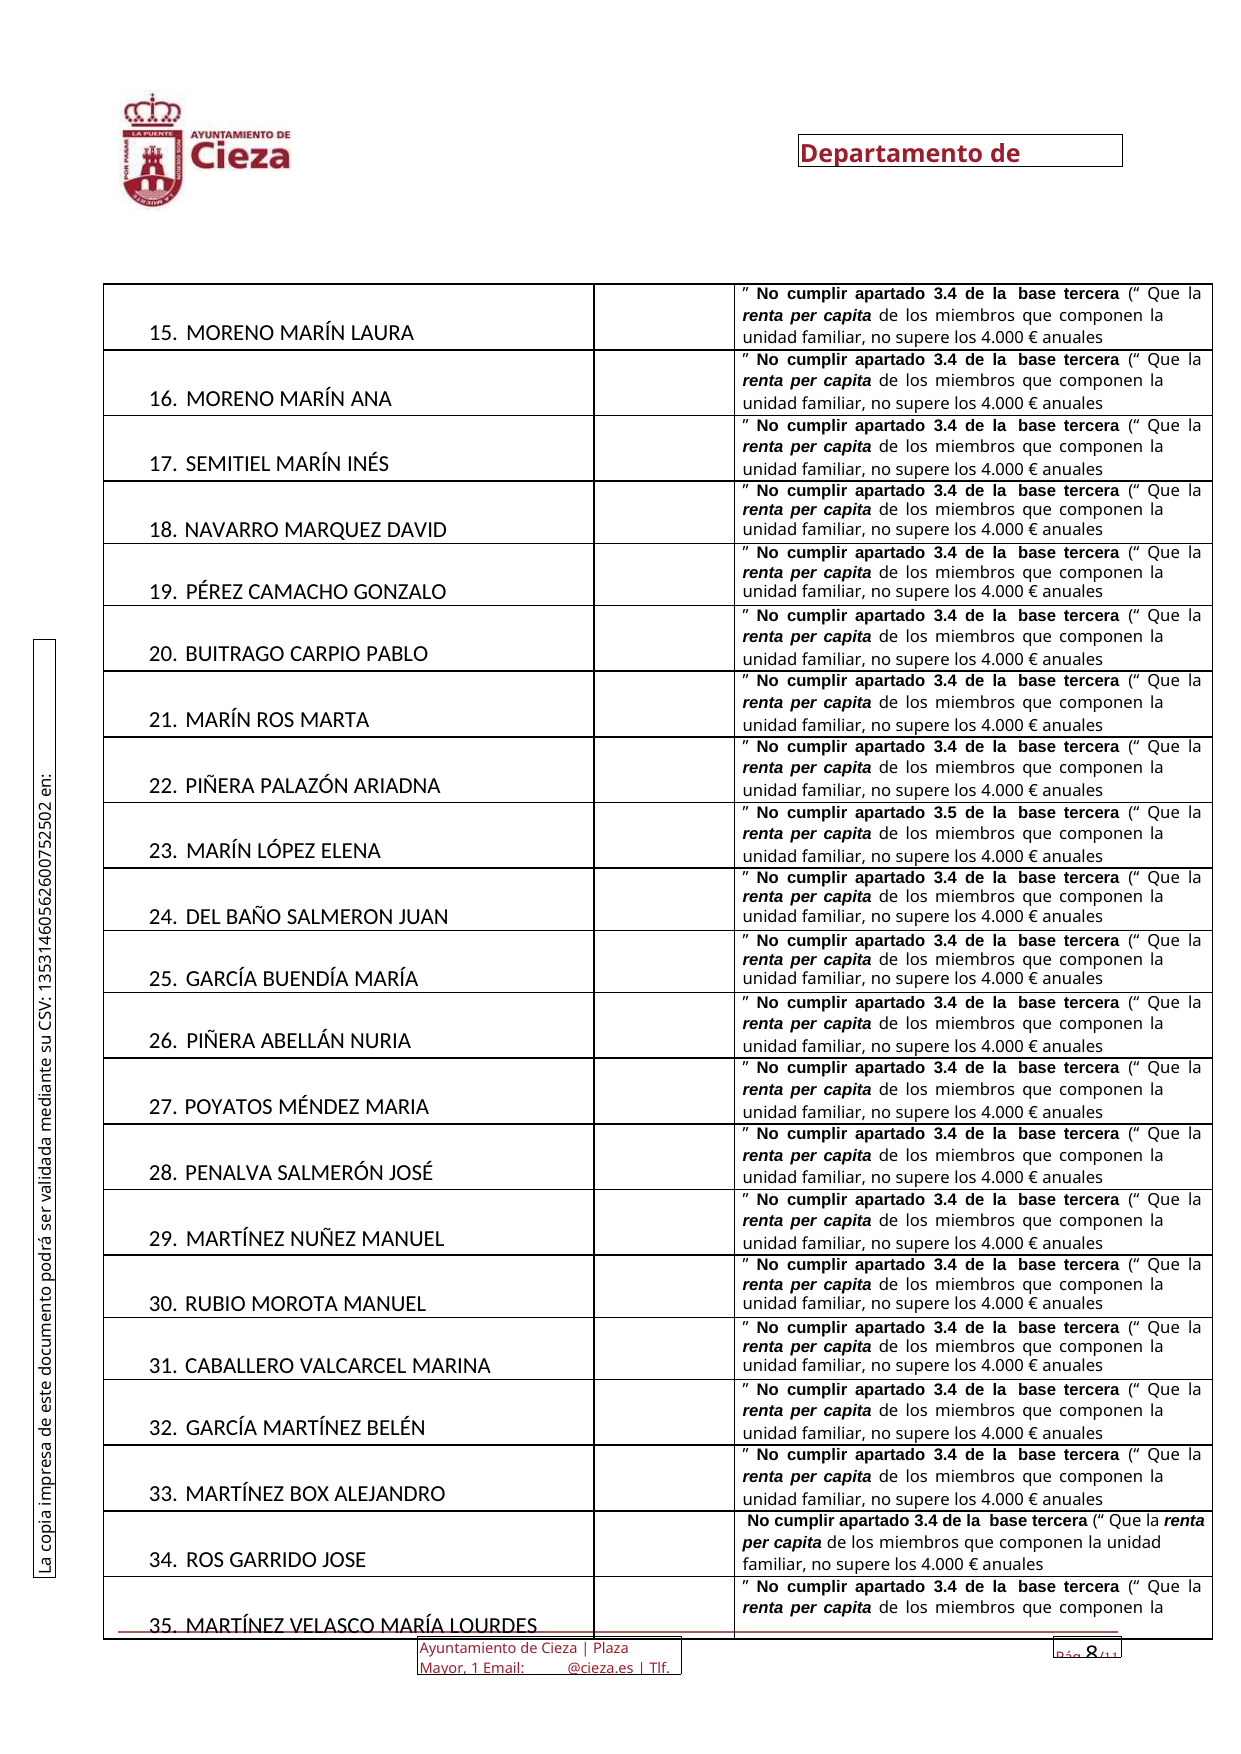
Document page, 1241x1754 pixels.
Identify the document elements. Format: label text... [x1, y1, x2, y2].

table_header 15. MORENO MARÍN LAURA [104, 285, 593, 349]
table_cell ” No cumplir apartado 3.4 de la base tercera (“ Que la renta per capita de los miembros que componen la unidad familiar, no supere los 4.000 € anuales [735, 1446, 1212, 1510]
table_cell [595, 1446, 734, 1510]
table_cell [595, 1512, 734, 1576]
table_cell [595, 931, 734, 992]
table_cell 35. MARTÍNEZ VELASCO MARÍA LOURDES [104, 1577, 593, 1638]
table_cell [595, 672, 734, 736]
table_cell [595, 1318, 734, 1379]
text La copia impresa de este documento podrá ser validada mediante su CSV: 13531460562600752502 en: http://cotejar.cieza.es [34, 641, 54, 1577]
table_cell ” No cumplir apartado 3.4 de la base tercera (“ Que la renta per capita de los miembros que componen la unidad familiar, no supere los 4.000 € anuales [735, 738, 1212, 802]
table_cell 34. ROS GARRIDO JOSE [104, 1512, 593, 1576]
table_cell 17. SEMITIEL MARÍN INÉS [104, 416, 593, 480]
table_cell ” No cumplir apartado 3.4 de la base tercera (“ Que la renta per capita de los miembros que componen la unidad familiar, no supere los 4.000 € anuales [735, 1190, 1212, 1254]
table_cell 33. MARTÍNEZ BOX ALEJANDRO [104, 1446, 593, 1510]
table_cell ” No cumplir apartado 3.4 de la base tercera (“ Que la renta per capita de los miembros que componen la unidad familiar, no supere los 4.000 € anuales [735, 931, 1212, 992]
table_cell [595, 1256, 734, 1317]
table_cell ” No cumplir apartado 3.4 de la base tercera (“ Que la renta per capita de los miembros que componen la unidad familiar, no supere los 4.000 € anuales [735, 1059, 1212, 1123]
table_cell 21. MARÍN ROS MARTA [104, 672, 593, 736]
picture [119, 89, 293, 211]
table_cell [595, 738, 734, 802]
table_cell 31. CABALLERO VALCARCEL MARINA [104, 1318, 593, 1379]
table_cell [595, 351, 734, 414]
table_cell [595, 606, 734, 670]
table_cell [595, 416, 734, 480]
table_cell 26. PIÑERA ABELLÁN NURIA [104, 993, 593, 1057]
table_cell 22. PIÑERA PALAZÓN ARIADNA [104, 738, 593, 802]
table_cell [595, 1577, 734, 1638]
table_header ” No cumplir apartado 3.4 de la base tercera (“ Que la renta per capita de los miembros que componen la unidad familiar, no supere los 4.000 € anuales [735, 285, 1212, 349]
table_cell ” No cumplir apartado 3.4 de la base tercera (“ Que la renta per capita de los miembros que componen la unidad familiar, no supere los 4.000 € anuales [735, 672, 1212, 736]
table_cell ” No cumplir apartado 3.4 de la base tercera (“ Que la renta per capita de los miembros que componen la unidad familiar, no supere los 4.000 € anuales [735, 606, 1212, 670]
table_cell 24. DEL BAÑO SALMERON JUAN [104, 869, 593, 929]
table_cell [595, 1059, 734, 1123]
table_cell 29. MARTÍNEZ NUÑEZ MANUEL [104, 1190, 593, 1254]
table_cell ” No cumplir apartado 3.4 de la base tercera (“ Que la renta per capita de los miembros que componen la unidad familiar, no supere los 4.000 € anuales [735, 1256, 1212, 1317]
table_cell No cumplir apartado 3.4 de la base tercera (“ Que la renta per capita de los miembros que componen la unidad familiar, no supere los 4.000 € anuales [735, 1512, 1212, 1576]
table_cell ” No cumplir apartado 3.4 de la base tercera (“ Que la renta per capita de los miembros que componen la unidad familiar, no supere los 4.000 € anuales [735, 869, 1212, 929]
table_cell ” No cumplir apartado 3.4 de la base tercera (“ Que la renta per capita de los miembros que componen la unidad familiar, no supere los 4.000 € anuales [735, 1125, 1212, 1189]
table_cell ” No cumplir apartado 3.4 de la base tercera (“ Que la renta per capita de los miembros que componen la [735, 1577, 1212, 1638]
table_cell ” No cumplir apartado 3.4 de la base tercera (“ Que la renta per capita de los miembros que componen la unidad familiar, no supere los 4.000 € anuales [735, 1318, 1212, 1379]
table_cell 19. PÉREZ CAMACHO GONZALO [104, 544, 593, 604]
table_cell 27. POYATOS MÉNDEZ MARIA [104, 1059, 593, 1123]
table_cell 20. BUITRAGO CARPIO PABLO [104, 606, 593, 670]
table_cell [595, 1190, 734, 1254]
table_cell ” No cumplir apartado 3.4 de la base tercera (“ Que la renta per capita de los miembros que componen la unidad familiar, no supere los 4.000 € anuales [735, 1380, 1212, 1444]
table_cell 30. RUBIO MOROTA MANUEL [104, 1256, 593, 1317]
table_header [595, 285, 734, 349]
table_cell [595, 1380, 734, 1444]
table_cell [595, 482, 734, 542]
table_cell [595, 993, 734, 1057]
table_cell 28. PENALVA SALMERÓN JOSÉ [104, 1125, 593, 1189]
table_cell [595, 803, 734, 867]
table_cell 16. MORENO MARÍN ANA [104, 351, 593, 414]
table_cell ” No cumplir apartado 3.4 de la base tercera (“ Que la renta per capita de los miembros que componen la unidad familiar, no supere los 4.000 € anuales [735, 993, 1212, 1057]
table_cell 25. GARCÍA BUENDÍA MARÍA [104, 931, 593, 992]
table_cell 18. NAVARRO MARQUEZ DAVID [104, 482, 593, 542]
table_cell ” No cumplir apartado 3.4 de la base tercera (“ Que la renta per capita de los miembros que componen la unidad familiar, no supere los 4.000 € anuales [735, 482, 1212, 542]
table_cell ” No cumplir apartado 3.4 de la base tercera (“ Que la renta per capita de los miembros que componen la unidad familiar, no supere los 4.000 € anuales [735, 351, 1212, 414]
table_cell [595, 869, 734, 929]
table_cell 32. GARCÍA MARTÍNEZ BELÉN [104, 1380, 593, 1444]
table_cell ” No cumplir apartado 3.5 de la base tercera (“ Que la renta per capita de los miembros que componen la unidad familiar, no supere los 4.000 € anuales [735, 803, 1212, 867]
table_cell 23. MARÍN LÓPEZ ELENA [104, 803, 593, 867]
table_cell [595, 544, 734, 604]
table_cell ” No cumplir apartado 3.4 de la base tercera (“ Que la renta per capita de los miembros que componen la unidad familiar, no supere los 4.000 € anuales [735, 544, 1212, 604]
table_cell ” No cumplir apartado 3.4 de la base tercera (“ Que la renta per capita de los miembros que componen la unidad familiar, no supere los 4.000 € anuales [735, 416, 1212, 480]
table_cell [595, 1125, 734, 1189]
